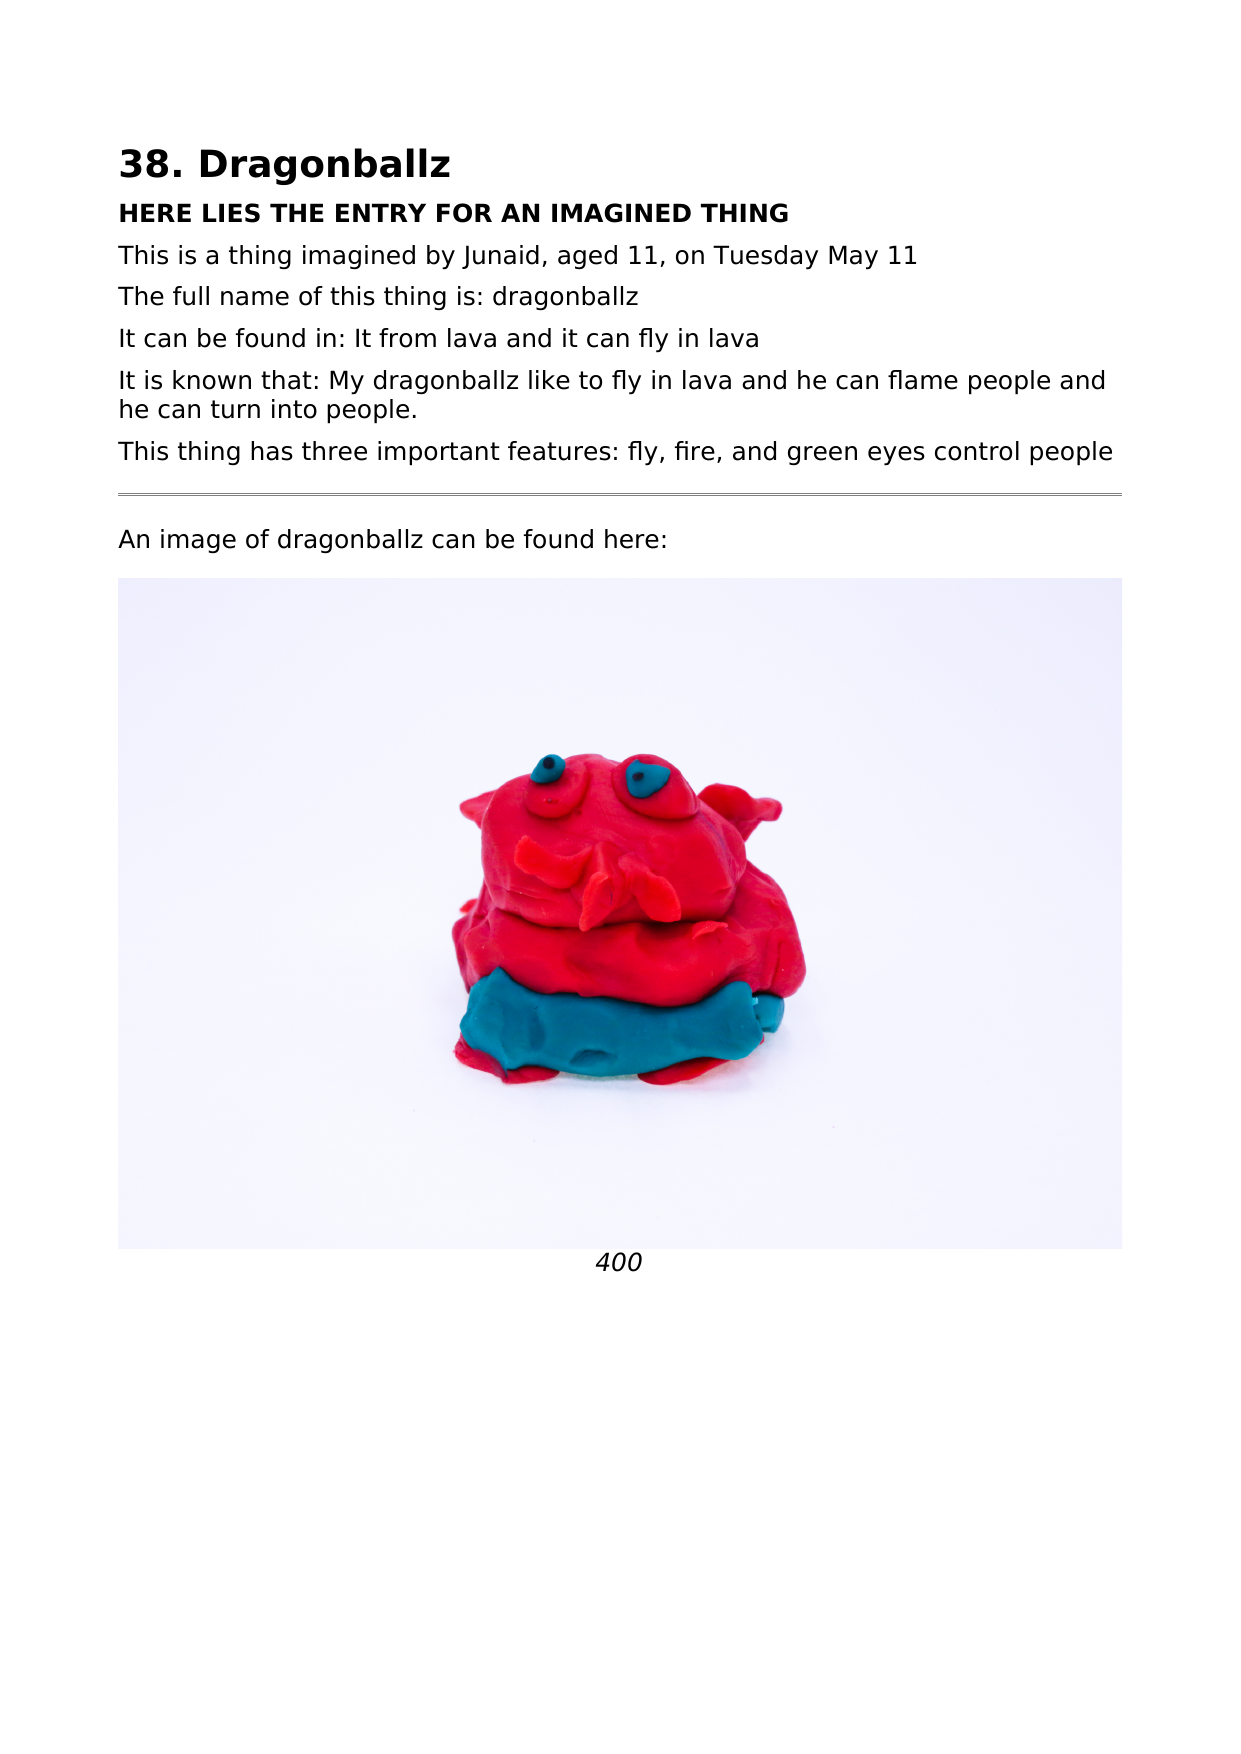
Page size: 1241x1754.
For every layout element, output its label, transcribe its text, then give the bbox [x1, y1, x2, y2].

text It is known that: My dragonballz like to fly in lava and he can flame people and he can turn into people. [118, 366, 1122, 424]
text This thing has three important features: fly, fire, and green eyes control people [118, 437, 1122, 466]
text The full name of this thing is: dragonballz [118, 283, 1122, 312]
text 400 [118, 1249, 1122, 1277]
subtitle 38. Dragonballz [118, 143, 1122, 187]
picture [118, 578, 1123, 1249]
text An image of dragonballz can be found here: [118, 525, 1122, 554]
text It can be found in: It from lava and it can fly in lava [118, 324, 1122, 353]
text This is a thing imagined by Junaid, aged 11, on Tuesday May 11 [118, 241, 1122, 270]
text HERE LIES THE ENTRY FOR AN IMAGINED THING [118, 199, 1122, 228]
